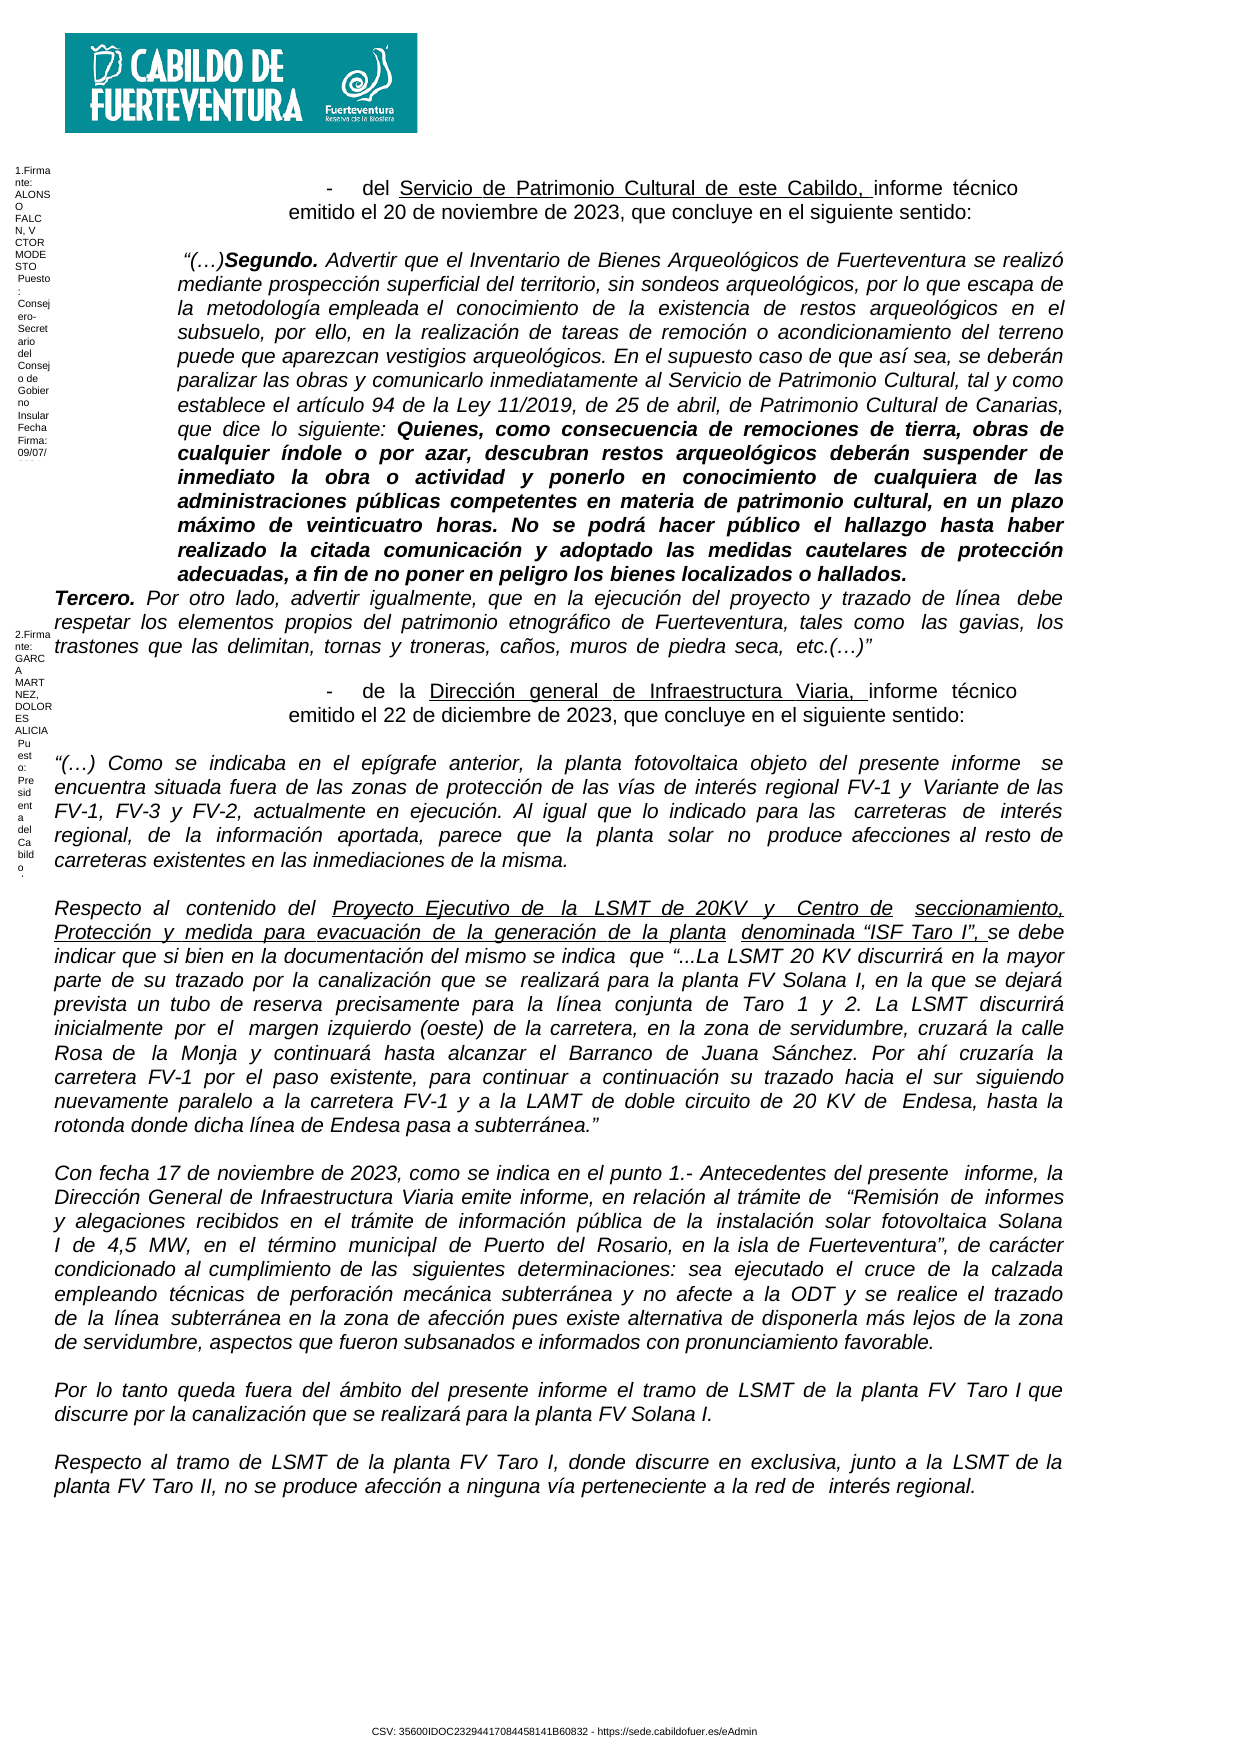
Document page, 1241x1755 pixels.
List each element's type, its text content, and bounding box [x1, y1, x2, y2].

list Puesto: Presidenta del Cabildo de Fuerteventura Fecha Firma: 09/07/2024 13:35:40 [18, 737, 34, 877]
text Por lo tanto queda fuera del ámbito del presente informe el tramo de LSMT de la planta FV Taro I que discurre por la canalización que se realizará para la planta FV Solana I. [54, 1378, 1064, 1426]
text Respecto al tramo de LSMT de la planta FV Taro I, donde discurre en exclusiva, junto a la LSMT de la planta FV Taro II, no se produce afección a ninguna vía perteneciente a la red de interés regional. [54, 1450, 1064, 1498]
text “(…) Como se indicaba en el epígrafe anterior, la planta fotovoltaica objeto del presente informe se encuentra situada fuera de las zonas de protección de las vías de interés regional FV-1 y Variante de las FV-1, FV-3 y FV-2, actualmente en ejecución. Al igual que lo indicado para las carreteras de interés regional, de la información aportada, parece que la planta solar no produce afecciones al resto de carreteras existentes en las inmediaciones de la misma. [54, 751, 1064, 871]
list de la Dirección general de Infraestructura Viaria, informe técnico emitido el 22 de diciembre de 2023, que concluye en el siguiente sentido: [252, 679, 1063, 727]
list Puesto: Consejero-Secretario del Consejo de Gobierno Insular Fecha Firma: 09/07/2024 13:09:07 [18, 273, 51, 461]
list [13, 164, 52, 461]
list 2.Firmante: GARC A MART NEZ, DOLORES ALICIA [15, 629, 52, 737]
list 1.Firmante: ALONSO FALC N, V CTOR MODESTO [15, 165, 52, 273]
text Respecto al contenido del Proyecto Ejecutivo de la LSMT de 20KV y Centro de seccionamiento, Protección y medida para evacuación de la generación de la planta denominada “ISF Taro I”, se debe indicar que si bien en la documentación del mismo se indica que “...La LSMT 20 KV discurrirá en la mayor parte de su trazado por la canalización que se realizará para la planta FV Solana I, en la que se dejará prevista un tubo de reserva precisamente para la línea conjunta de Taro 1 y 2. La LSMT discurrirá inicialmente por el margen izquierdo (oeste) de la carretera, en la zona de servidumbre, cruzará la calle Rosa de la Monja y continuará hasta alcanzar el Barranco de Juana Sánchez. Por ahí cruzaría la carretera FV-1 por el paso existente, para continuar a continuación su trazado hacia el sur siguiendo nuevamente paralelo a la carretera FV-1 y a la LAMT de doble circuito de 20 KV de Endesa, hasta la rotonda donde dicha línea de Endesa pasa a subterránea.” [54, 895, 1064, 1137]
list del Servicio de Patrimonio Cultural de este Cabildo, informe técnico emitido el 20 de noviembre de 2023, que concluye en el siguiente sentido: [252, 176, 1064, 224]
text Con fecha 17 de noviembre de 2023, como se indica en el punto 1.- Antecedentes del presente informe, la Dirección General de Infraestructura Viaria emite informe, en relación al trámite de “Remisión de informes y alegaciones recibidos en el trámite de información pública de la instalación solar fotovoltaica Solana I de 4,5 MW, en el término municipal de Puerto del Rosario, en la isla de Fuerteventura”, de carácter condicionado al cumplimiento de las siguientes determinaciones: sea ejecutado el cruce de la calzada empleando técnicas de perforación mecánica subterránea y no afecte a la ODT y se realice el trazado de la línea subterránea en la zona de afección pues existe alternativa de disponerla más lejos de la zona de servidumbre, aspectos que fueron subsanados e informados con pronunciamiento favorable. [54, 1161, 1064, 1354]
text Tercero. Por otro lado, advertir igualmente, que en la ejecución del proyecto y trazado de línea debe respetar los elementos propios del patrimonio etnográfico de Fuerteventura, tales como las gavias, los trastones que las delimitan, tornas y troneras, caños, muros de piedra seca, etc.(…)” [54, 586, 1064, 658]
text “(…)Segundo. Advertir que el Inventario de Bienes Arqueológicos de Fuerteventura se realizó mediante prospección superficial del territorio, sin sondeos arqueológicos, por lo que escapa de la metodología empleada el conocimiento de la existencia de restos arqueológicos en el subsuelo, por ello, en la realización de tareas de remoción o acondicionamiento del terreno puede que aparezcan vestigios arqueológicos. En el supuesto caso de que así sea, se deberán paralizar las obras y comunicarlo inmediatamente al Servicio de Patrimonio Cultural, tal y como establece el artículo 94 de la Ley 11/2019, de 25 de abril, de Patrimonio Cultural de Canarias, que dice lo siguiente: Quienes, como consecuencia de remociones de tierra, obras de cualquier índole o por azar, descubran restos arqueológicos deberán suspender de inmediato la obra o actividad y ponerlo en conocimiento de cualquiera de las administraciones públicas competentes en materia de patrimonio cultural, en un plazo máximo de veinticuatro horas. No se podrá hacer público el hallazgo hasta haber realizado la citada comunicación y adoptado las medidas cautelares de protección adecuadas, a fin de no poner en peligro los bienes localizados o hallados. [177, 247, 1064, 586]
